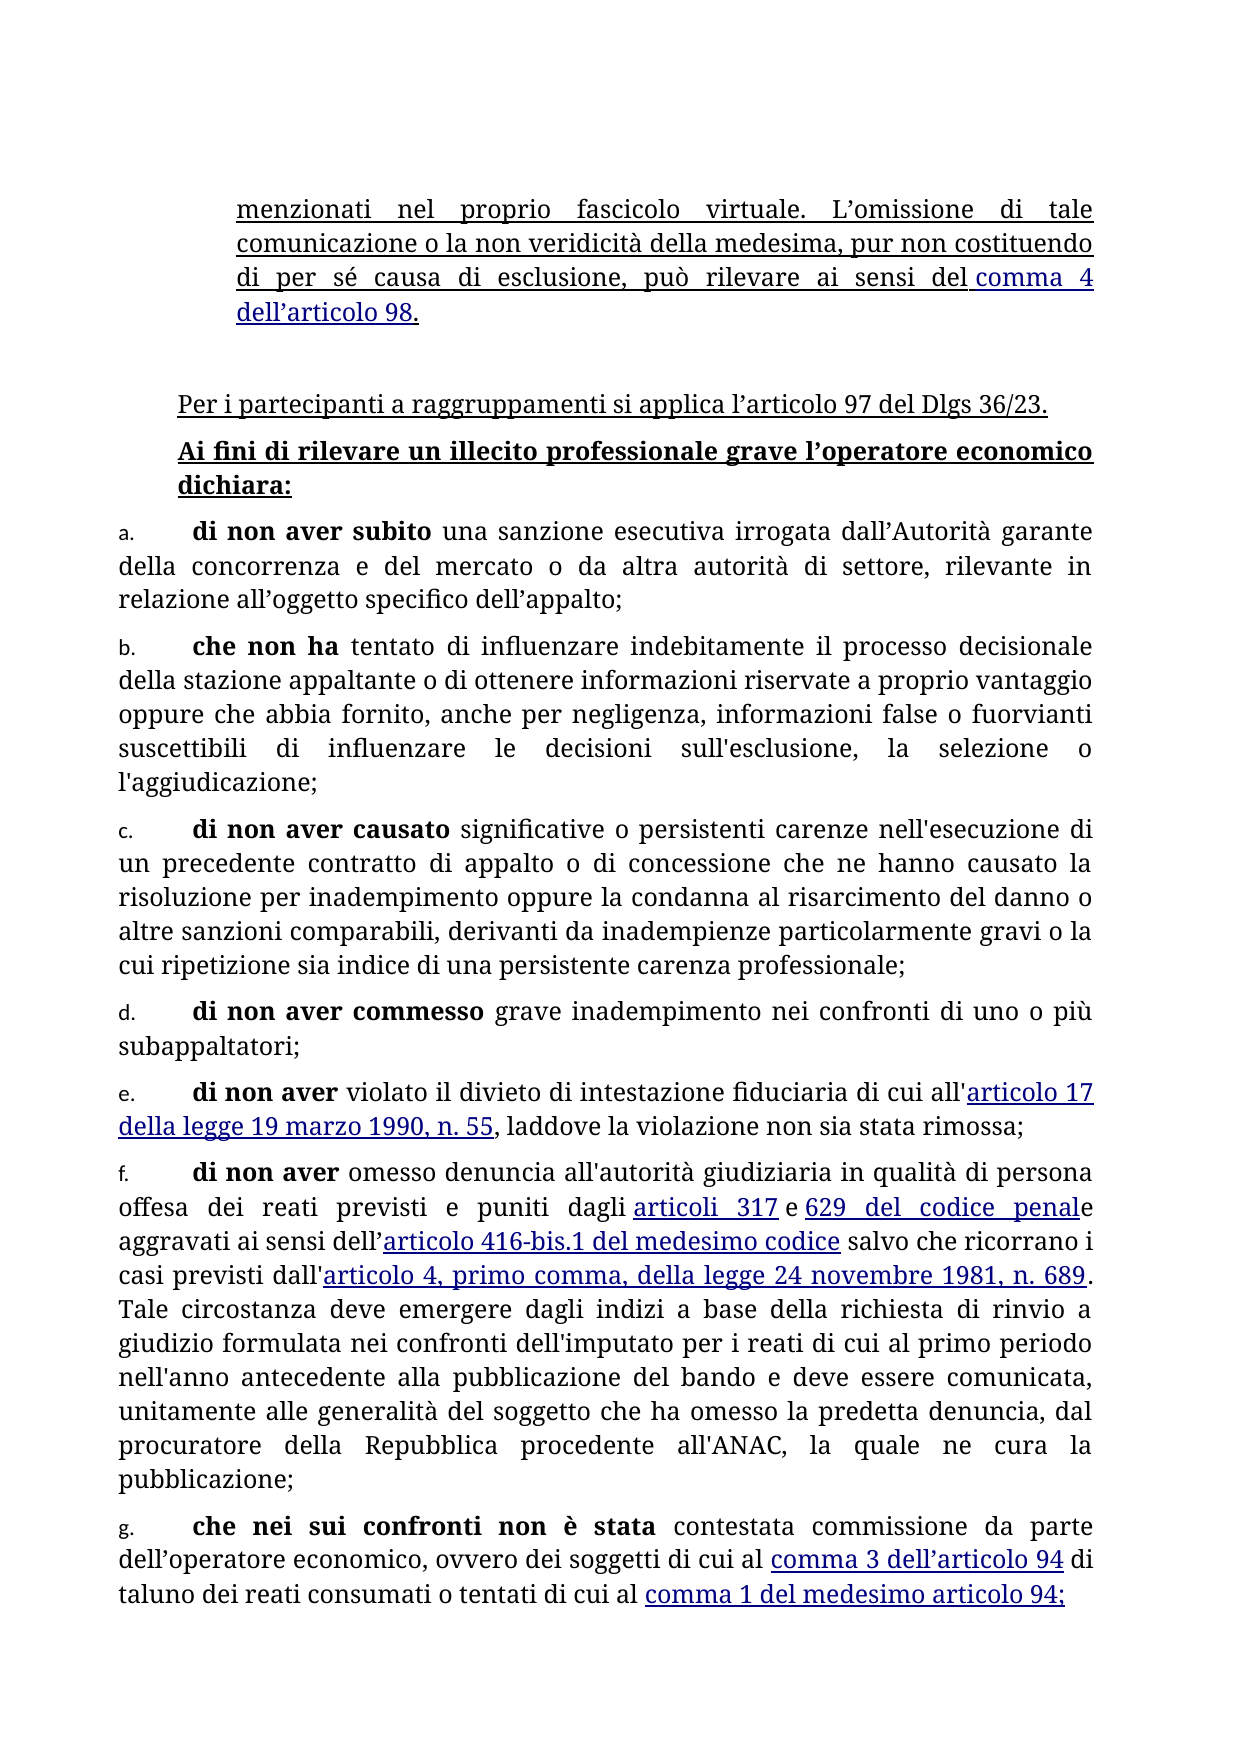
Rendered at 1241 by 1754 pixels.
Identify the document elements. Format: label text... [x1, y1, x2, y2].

list di non aver commesso grave inadempimento nei confronti di uno o più subappaltatori; [118, 994, 1093, 1062]
text di per sé causa di esclusione, può rilevare ai sensi del comma 4 [236, 257, 1093, 289]
text comunicazione o la non veridicità della medesima, pur non costituendo [236, 223, 1093, 255]
list di non aver violato il divieto di intestazione fiduciaria di cui all'articolo 17 della legge 19 marzo 1990, n. 55, laddove la violazione non sia stata rimossa; [118, 1074, 1093, 1143]
list che nei sui confronti non è stata contestata commissione da parte dell’operatore economico, ovvero dei soggetti di cui al comma 3 dell’articolo 94 di taluno dei reati consumati o tentati di cui al comma 1 del medesimo articolo 94; [118, 1508, 1093, 1610]
text Per i partecipanti a raggruppamenti si applica l’articolo 97 del Dlgs 36/23. [177, 387, 1093, 421]
list di non aver subito una sanzione esecutiva irrogata dall’Autorità garante della concorrenza e del mercato o da altra autorità di settore, rilevante in relazione all’oggetto specifico dell’appalto; [118, 514, 1093, 616]
text menzionati nel proprio fascicolo virtuale. L’omissione di tale [236, 192, 1093, 221]
list di non aver causato significative o persistenti carenze nell'esecuzione di un precedente contratto di appalto o di concessione che ne hanno causato la risoluzione per inadempimento oppure la condanna al risarcimento del danno o altre sanzioni comparabili, derivanti da inadempienze particolarmente gravi o la cui ripetizione sia indice di una persistente carenza professionale; [118, 811, 1093, 982]
text dichiara: [177, 463, 1093, 502]
list che non ha tentato di influenzare indebitamente il processo decisionale della stazione appaltante o di ottenere informazioni riservate a proprio vantaggio oppure che abbia fornito, anche per negligenza, informazioni false o fuorvianti suscettibili di influenzare le decisioni sull'esclusione, la selezione o l'aggiudicazione; [118, 629, 1093, 799]
list di non aver omesso denuncia all'autorità giudiziaria in qualità di persona offesa dei reati previsti e puniti dagli articoli 317 e 629 del codice penale aggravati ai sensi dell’articolo 416-bis.1 del medesimo codice salvo che ricorrano i casi previsti dall'articolo 4, primo comma, della legge 24 novembre 1981, n. 689. Tale circostanza deve emergere dagli indizi a base della richiesta di rinvio a giudizio formulata nei confronti dell'imputato per i reati di cui al primo periodo nell'anno antecedente alla pubblicazione del bando e deve essere comunicata, unitamente alle generalità del soggetto che ha omesso la predetta denuncia, dal procuratore della Repubblica procedente all'ANAC, la quale ne cura la pubblicazione; [118, 1155, 1093, 1496]
text Ai fini di rilevare un illecito professionale grave l’operatore economico [177, 433, 1093, 462]
text dell’articolo 98. [236, 290, 1093, 328]
